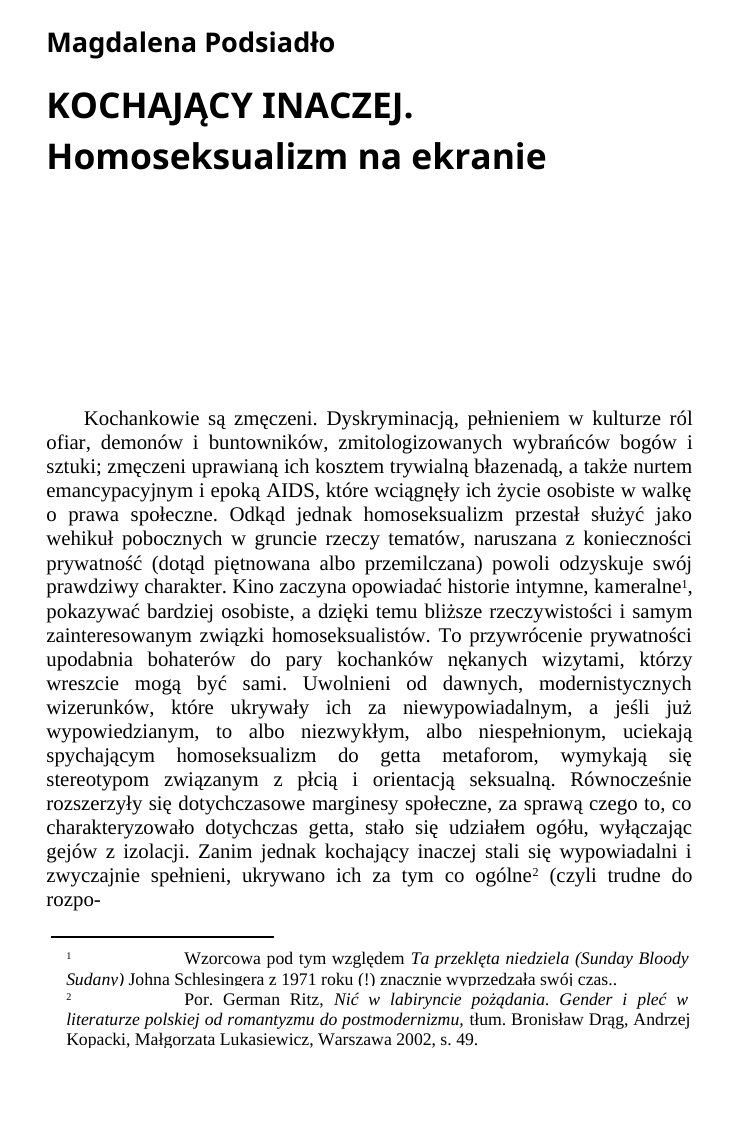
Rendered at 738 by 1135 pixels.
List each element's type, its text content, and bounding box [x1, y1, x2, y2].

subtitle KOCHAJĄCY INACZEJ. Homoseksualizm na ekranie [46, 81, 693, 174]
text Magdalena Podsiadło [46, 23, 693, 60]
text 2 Por. German Ritz, Nić w labiryncie pożądania. Gender i pleć w literaturze polskiej od romantyzmu do postmodernizmu, tłum. Bronisław Drąg, Andrzej Kopacki, Mał­gorzata Lukasiewicz, Warszawa 2002, s. 49. [66, 988, 691, 1048]
text Kochankowie są zmęczeni. Dyskryminacją, pełnieniem w kultu­rze ról ofiar, demonów i buntowników, zmitologizowanych wybrań­ców bogów i sztuki; zmęczeni uprawianą ich kosztem trywialną bła­zenadą, a także nurtem emancypacyjnym i epoką AIDS, które wciągnęły ich życie osobiste w walkę o prawa społeczne. Odkąd jednak homoseksualizm przestał służyć jako wehikuł pobocznych w gruncie rzeczy tematów, naruszana z konieczności prywatność (dotąd piętnowana albo przemilczana) powoli odzyskuje swój prawdziwy charakter. Kino zaczyna opowiadać historie intymne, ka­meralne1, pokazywać bardziej osobiste, a dzięki temu bliższe rzeczy­wistości i samym zainteresowanym związki homoseksualistów. To przywrócenie prywatności upodabnia bohaterów do pary kochan­ków nękanych wizytami, którzy wreszcie mogą być sami. Uwolnieni od dawnych, modernistycznych wizerunków, które ukrywały ich za niewypowiadalnym, a jeśli już wypowiedzianym, to albo niezwy­kłym, albo niespełnionym, uciekają spychającym homoseksualizm do getta metaforom, wymykają się stereotypom związanym z płcią i orientacją seksualną. Równocześnie rozszerzyły się dotychczasowe marginesy społeczne, za sprawą czego to, co charakteryzowało do­tychczas getta, stało się udziałem ogółu, wyłączając gejów z izolacji. Zanim jednak kochający inaczej stali się wypowiadalni i zwyczajnie spełnieni, ukrywano ich za tym co ogólne2 (czyli trudne do rozpo- [46, 406, 693, 911]
text 1 Wzorcowa pod tym względem Ta przeklęta niedziela (Sunday Bloody Sudany) Johna Schlesingera z 1971 roku (!) znacznie wyprzedzała swój czas.. [66, 948, 691, 986]
